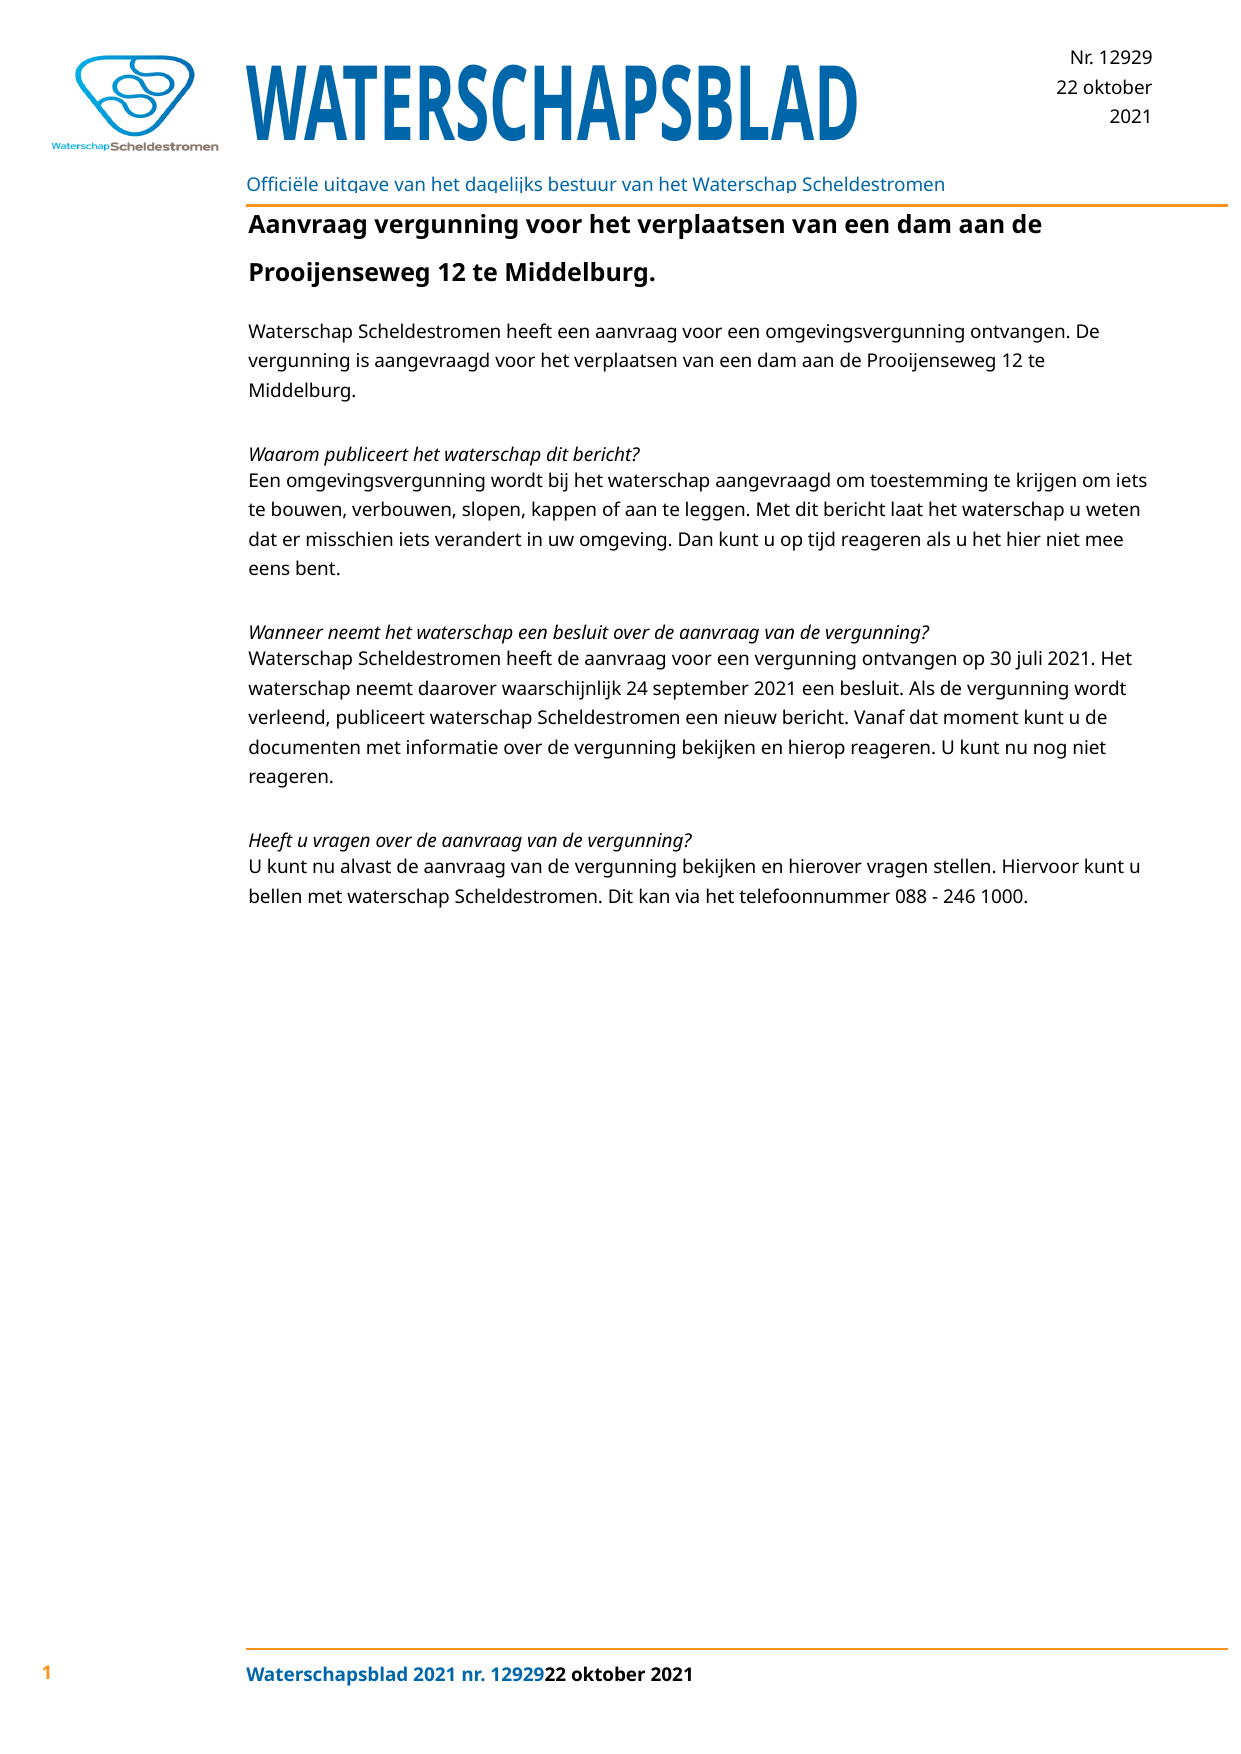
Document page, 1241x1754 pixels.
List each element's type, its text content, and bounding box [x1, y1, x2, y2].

text U kunt nu alvast de aanvraag van de vergunning bekijken en hierover vragen stellen. Hiervoor kunt u bellen met waterschap Scheldestromen. Dit kan via het telefoonnummer 088 - 246 1000. [248, 853, 1152, 908]
text Waarom publiceert het waterschap dit bericht? [248, 441, 1152, 467]
text Aanvraag vergunning voor het verplaatsen van een dam aan de Prooijenseweg 12 te Middelburg. [248, 207, 1152, 288]
picture [41, 47, 231, 172]
text Een omgevingsvergunning wordt bij het waterschap aangevraagd om toestemming te krijgen om iets te bouwen, verbouwen, slopen, kappen of aan te leggen. Met dit bericht laat het waterschap u weten dat er misschien iets verandert in uw omgeving. Dan kunt u op tijd reageren als u het hier niet mee eens bent. [248, 467, 1152, 581]
text Waterschap Scheldestromen heeft een aanvraag voor een omgevingsvergunning ontvangen. De vergunning is aangevraagd voor het verplaatsen van een dam aan de Prooijenseweg 12 te Middelburg. [248, 318, 1152, 403]
text Heeft u vragen over de aanvraag van de vergunning? [248, 827, 1152, 853]
text Waterschap Scheldestromen heeft de aanvraag voor een vergunning ontvangen op 30 juli 2021. Het waterschap neemt daarover waarschijnlijk 24 september 2021 een besluit. Als de vergunning wordt verleend, publiceert waterschap Scheldestromen een nieuw bericht. Vanaf dat moment kunt u de documenten met informatie over de vergunning bekijken en hierop reageren. U kunt nu nog niet reageren. [248, 645, 1152, 789]
text Wanneer neemt het waterschap een besluit over de aanvraag van de vergunning? [248, 619, 1152, 645]
